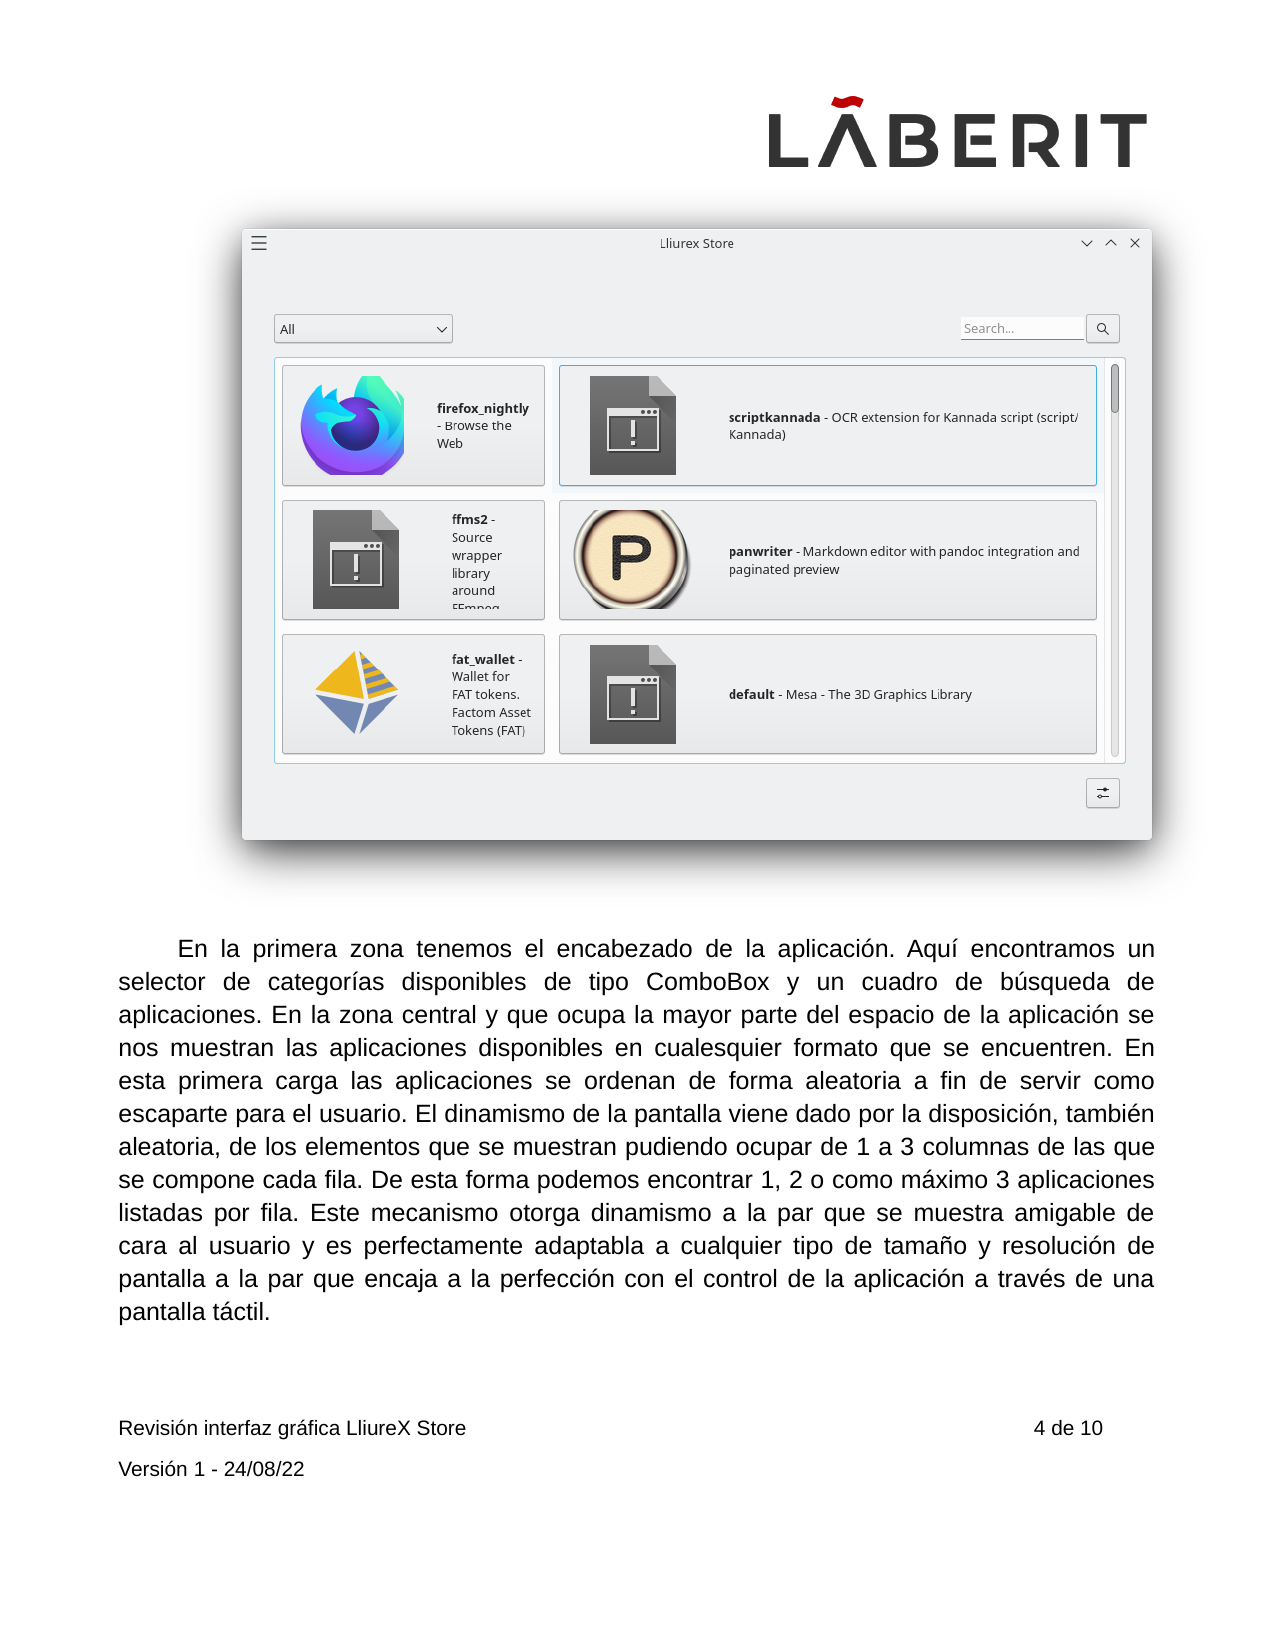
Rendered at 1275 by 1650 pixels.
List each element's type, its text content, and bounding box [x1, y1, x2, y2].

text En la primera zona tenemos el encabezado de la aplicación. Aquí encontramos un selector de categorías disponibles de tipo ComboBox y un cuadro de búsqueda de aplicaciones. En la zona central y que ocupa la mayor parte del espacio de la aplicación se nos muestran las aplicaciones disponibles en cualesquier formato que se encuentren. En esta primera carga las aplicaciones se ordenan de forma aleatoria a fin de servir como escaparte para el usuario. El dinamismo de la pantalla viene dado por la disposición, también aleatoria, de los elementos que se muestran pudiendo ocupar de 1 a 3 columnas de las que se compone cada fila. De esta forma podemos encontrar 1, 2 o como máximo 3 aplicaciones listadas por fila. Este mecanismo otorga dinamismo a la par que se muestra amigable de cara al usuario y es perfectamente adaptabla a cualquier tipo de tamaño y resolución de pantalla a la par que encaja a la perfección con el control de la aplicación a través de una pantalla táctil. [118, 934, 1157, 1326]
picture [177, 177, 1216, 916]
picture [769, 96, 1147, 167]
